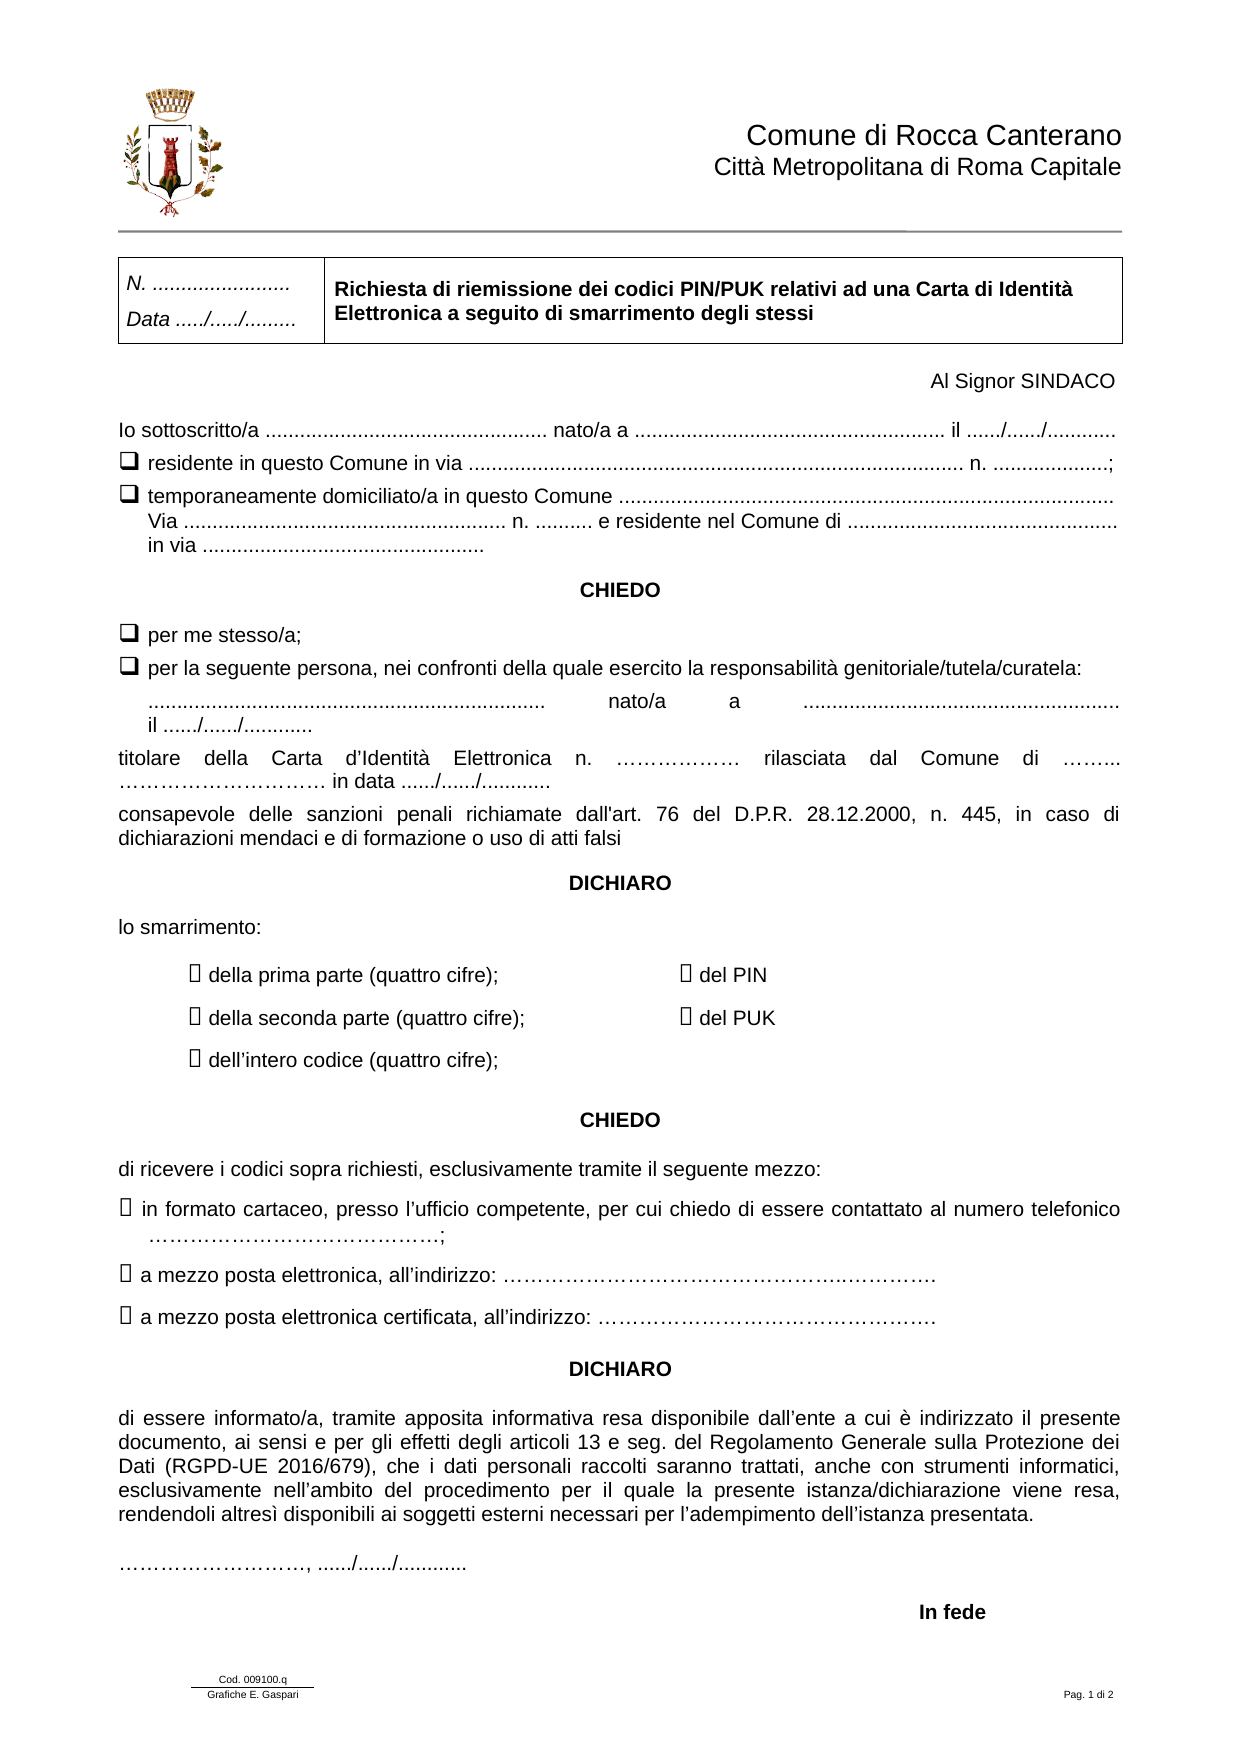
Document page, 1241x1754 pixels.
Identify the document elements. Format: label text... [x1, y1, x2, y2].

text CHIEDO [118, 1108, 1122, 1132]
table_header  del PIN  del PUK [619, 948, 1120, 1083]
text In fede [783, 1600, 1122, 1624]
text  a mezzo posta elettronica certificata, all’indirizzo: …………………………………………. [118, 1298, 1122, 1332]
table_header N. ........................ Data ...../...../......... [119, 258, 324, 343]
text Io sottoscritto/a ................................................. nato/a a ...................................................... il ....../....../............ [118, 418, 1122, 442]
text ..................................................................... nato/a a ....................................................... il ....../....../............ [148, 689, 1122, 737]
text di ricevere i codici sopra richiesti, esclusivamente tramite il seguente mezzo: [118, 1157, 1122, 1181]
picture [122, 87, 224, 219]
text DICHIARO [118, 1357, 1122, 1381]
table_header  della prima parte (quattro cifre);  della seconda parte (quattro cifre);  dell’intero codice (quattro cifre); [117, 948, 618, 1083]
text Comune di Rocca Canterano [224, 118, 1122, 152]
text  temporaneamente domiciliato/a in questo Comune ...................................................................................... Via ........................................................ n. .......... e residente nel Comune di ............................................... in via ................................................. [118, 484, 1122, 557]
text DICHIARO [118, 870, 1122, 894]
text  per me stesso/a; [118, 622, 1122, 647]
text  in formato cartaceo, presso l’ufficio competente, per cui chiedo di essere contattato al numero telefonico ……………………………………; [118, 1189, 1122, 1247]
text  residente in questo Comune in via ...................................................................................... n. ....................; [118, 451, 1122, 476]
text consapevole delle sanzioni penali richiamate dall'art. 76 del D.P.R. 28.12.2000, n. 445, in caso di dichiarazioni mendaci e di formazione o uso di atti falsi [118, 802, 1122, 849]
text ………………………, ....../....../............ [118, 1551, 1122, 1575]
text lo smarrimento: [118, 915, 1122, 939]
table_header Richiesta di riemissione dei codici PIN/PUK relativi ad una Carta di Identità Elettronica a seguito di smarrimento degli stessi [325, 258, 1122, 343]
text Città Metropolitana di Roma Capitale [224, 152, 1122, 180]
text  a mezzo posta elettronica, all’indirizzo: …………………………………………..…………. [118, 1256, 1122, 1289]
text Al Signor SINDACO [118, 369, 1122, 393]
text di essere informato/a, tramite apposita informativa resa disponibile dall’ente a cui è indirizzato il presente documento, ai sensi e per gli effetti degli articoli 13 e seg. del Regolamento Generale sulla Protezione dei Dati (RGPD-UE 2016/679), che i dati personali raccolti saranno trattati, anche con strumenti informatici, esclusivamente nell’ambito del procedimento per il quale la presente istanza/dichiarazione viene resa, rendendoli altresì disponibili ai soggetti esterni necessari per l’adempimento dell’istanza presentata. [118, 1406, 1122, 1526]
text titolare della Carta d’Identità Elettronica n. ……………… rilasciata dal Comune di ……...………………………… in data ....../....../............ [118, 745, 1122, 793]
text CHIEDO [118, 578, 1122, 602]
text  per la seguente persona, nei confronti della quale esercito la responsabilità genitoriale/tutela/curatela: [118, 656, 1122, 681]
